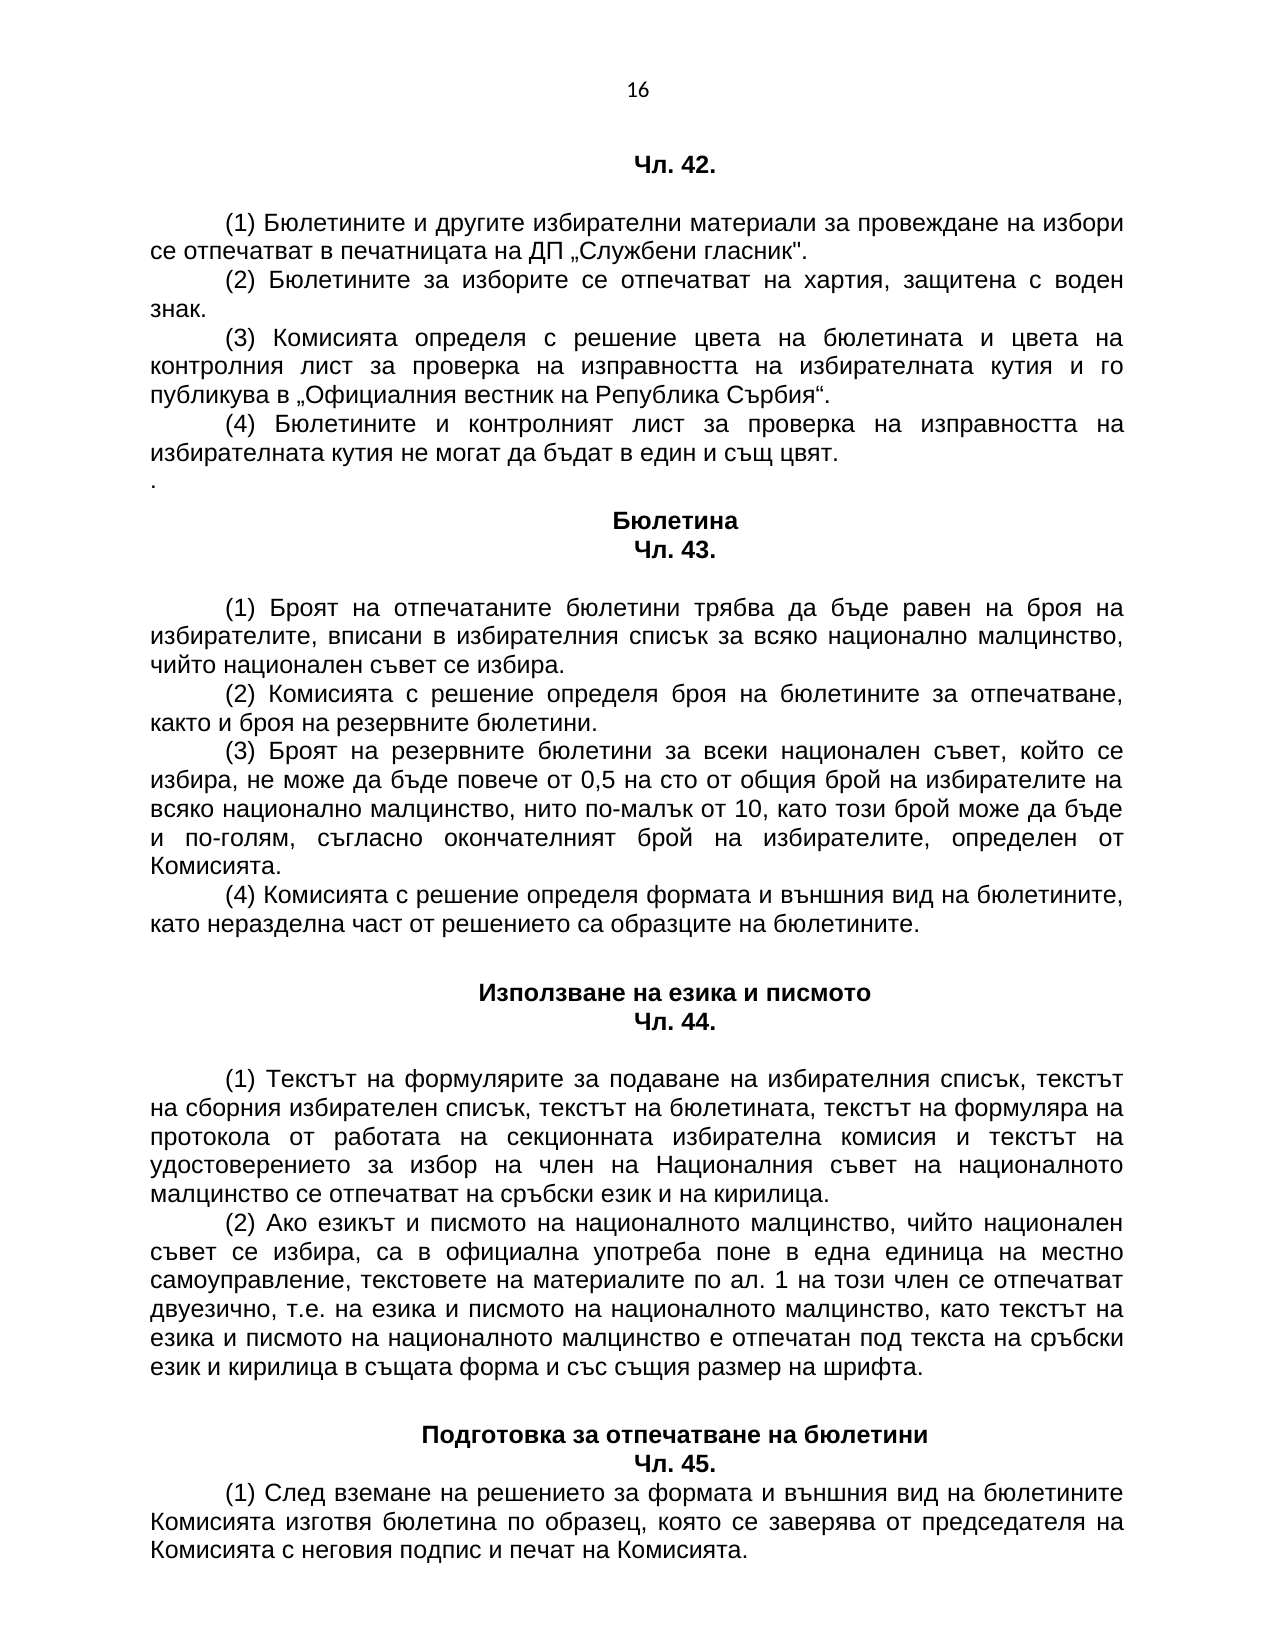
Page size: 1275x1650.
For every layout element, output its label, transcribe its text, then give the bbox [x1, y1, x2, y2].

text . [150, 466, 1125, 494]
text Чл. 45. [150, 1449, 1125, 1478]
text (1) Текстът на формулярите за подаване на избирателния списък, текстът на сборния избирателен списък, текстът на бюлетината, текстът на формуляра на протокола от работата на секционната избирателна комисия и текстът на удостоверението за избор на член на Националния съвет на националното малцинство се отпечатват на сръбски език и на кирилица. [150, 1064, 1125, 1208]
text (3) Комисията определя с решение цвета на бюлетината и цвета на контролния лист за проверка на изправността на избирателната кутия и го публикува в „Официалния вестник на Република Сърбия“. [150, 322, 1125, 409]
text (4) Комисията с решение определя формата и външния вид на бюлетините, като неразделна част от решението са образците на бюлетините. [150, 880, 1125, 938]
text (2) Комисията с решение определя броя на бюлетините за отпечатване, както и броя на резервните бюлетини. [150, 679, 1125, 736]
text Чл. 43. [150, 535, 1125, 564]
text (4) Бюлетините и контролният лист за проверка на изправността на избирателната кутия не могат да бъдат в един и същ цвят. [150, 409, 1125, 466]
text (1) Бюлетините и другите избирателни материали за провеждане на избори се отпечатват в печатницата на ДП „Службени гласник". [150, 207, 1125, 265]
text Използване на езика и писмото [150, 978, 1125, 1006]
text (3) Броят на резервните бюлетини за всеки национален съвет, който се избира, не може да бъде повече от 0,5 на сто от общия брой на избирателите на всяко национално малцинство, нито по-малък от 10, като този брой може да бъде и по-голям, съгласно окончателният брой на избирателите, определен от Комисията. [150, 736, 1125, 880]
text Чл. 42. [150, 150, 1125, 179]
text Подготовка за отпечатване на бюлетини [150, 1420, 1125, 1449]
text Бюлетина [150, 506, 1125, 535]
text Чл. 44. [150, 1006, 1125, 1035]
text (2) Бюлетините за изборите се отпечатват на хартия, защитена с воден знак. [150, 265, 1125, 322]
text (1) Броят на отпечатаните бюлетини трябва да бъде равен на броя на избирателите, вписани в избирателния списък за всяко национално малцинство, чийто национален съвет се избира. [150, 593, 1125, 679]
text (1) След вземане на решението за формата и външния вид на бюлетините Комисията изготвя бюлетина по образец, която се заверява от председателя на Комисията с неговия подпис и печат на Комисията. [150, 1478, 1125, 1564]
text (2) Ако езикът и писмото на националното малцинство, чийто национален съвет се избира, са в официална употреба поне в една единица на местно самоуправление, текстовете на материалите по ал. 1 на този член се отпечатват двуезично, т.е. на езика и писмото на националното малцинство, като текстът на езика и писмото на националното малцинство е отпечатан под текста на сръбски език и кирилица в същата форма и със същия размер на шрифта. [150, 1208, 1125, 1380]
